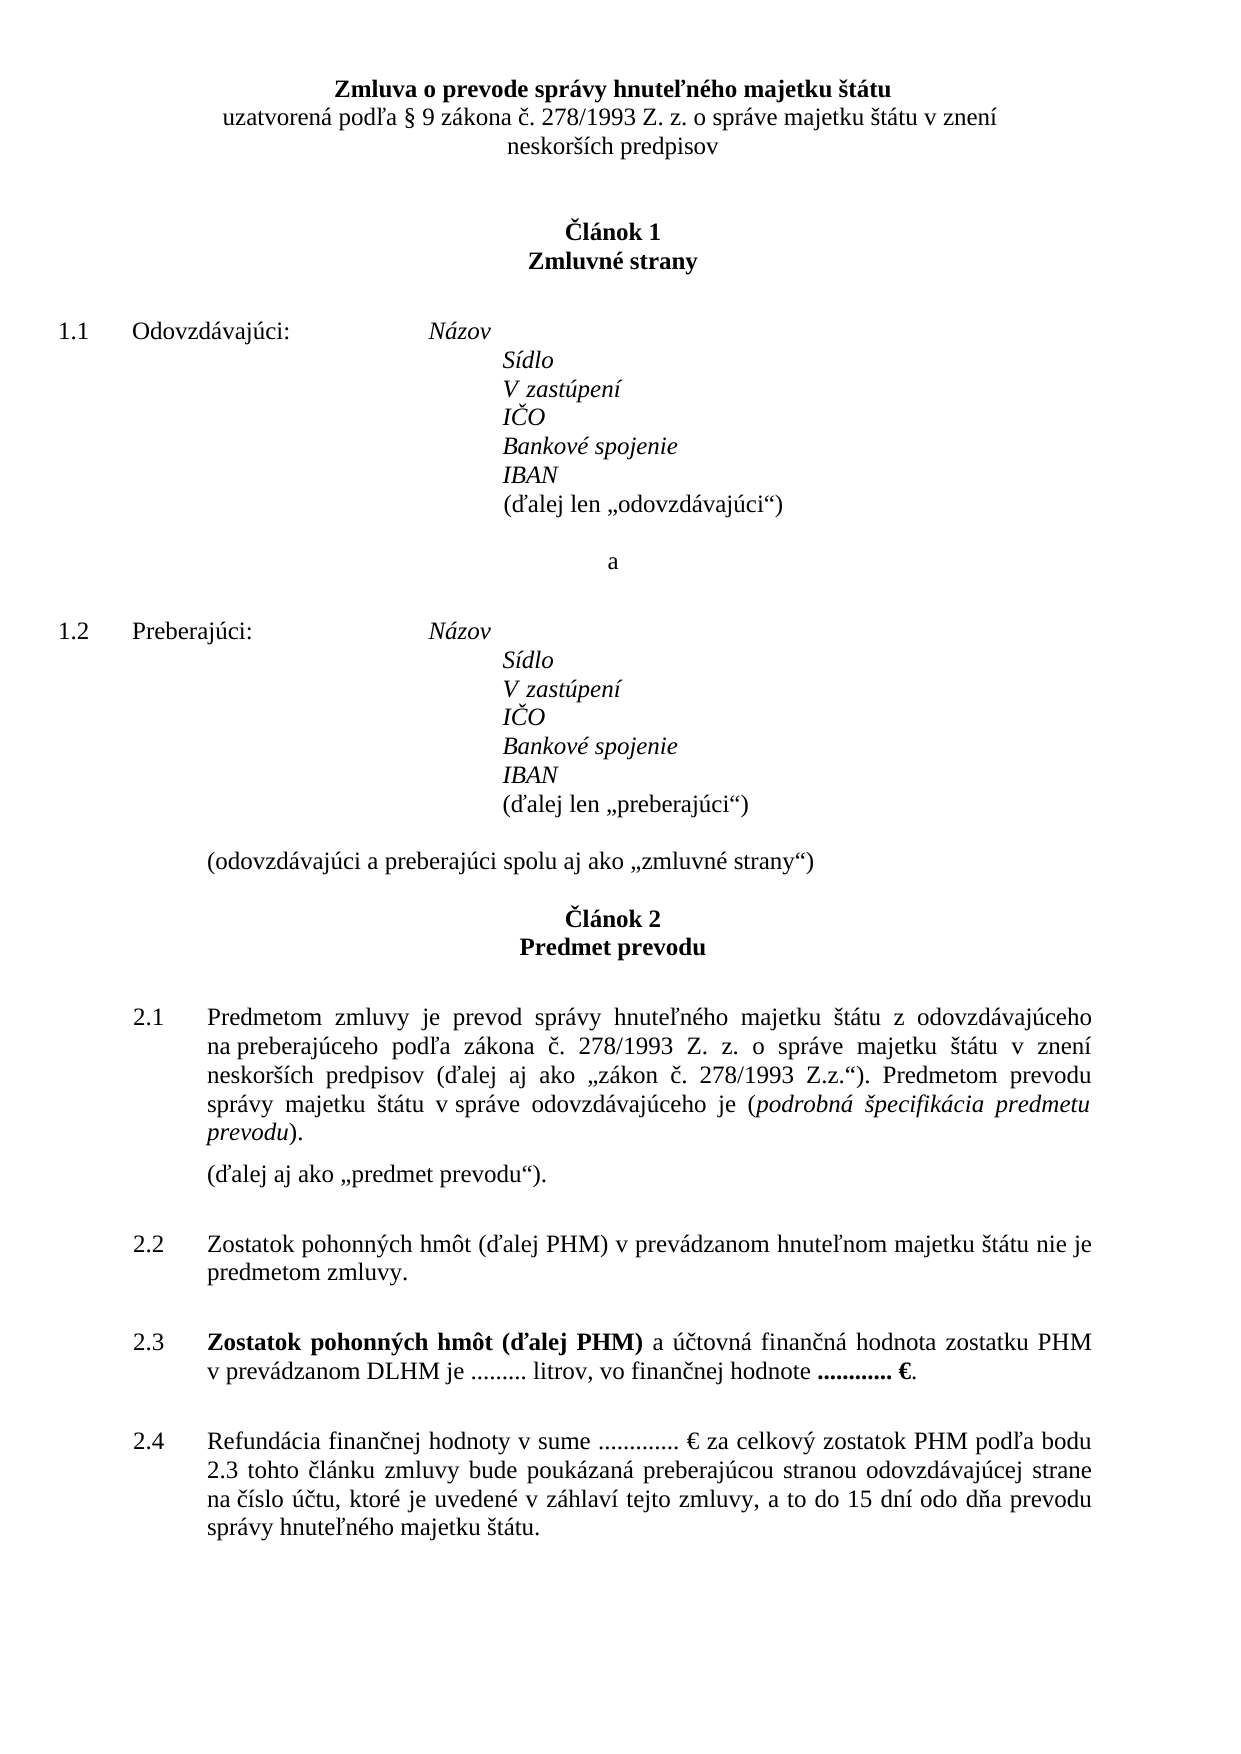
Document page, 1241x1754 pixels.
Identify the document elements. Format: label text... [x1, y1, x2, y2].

text IBAN [133, 760, 1093, 789]
text neskorších predpisov [133, 131, 1093, 160]
text Sídlo [133, 645, 1093, 674]
text Článok 2 [133, 904, 1093, 932]
text Sídlo [133, 345, 1093, 374]
text (odovzdávajúci a preberajúci spolu aj ako „zmluvné strany“) [132, 846, 1093, 875]
text V zastúpení [133, 374, 1093, 402]
text Predmet prevodu [133, 932, 1093, 961]
list Odovzdávajúci: Názov [58, 316, 1093, 345]
text IBAN [133, 460, 1093, 489]
text Zmluva o prevode správy hnuteľného majetku štátu [133, 74, 1093, 102]
list Zostatok pohonných hmôt (ďalej PHM) a účtovná finančná hodnota zostatku PHM v prevádzanom DLHM je ......... litrov, vo finančnej hodnote ............ €. [133, 1327, 1093, 1385]
text (ďalej aj ako „predmet prevodu“). [207, 1159, 1093, 1187]
list Preberajúci: Názov [58, 616, 1093, 645]
list Predmetom zmluvy je prevod správy hnuteľného majetku štátu z odovzdávajúceho na preberajúceho podľa zákona č. 278/1993 Z. z. o správe majetku štátu v znení neskorších predpisov (ďalej aj ako „zákon č. 278/1993 Z.z.“). Predmetom prevodu správy majetku štátu v správe odovzdávajúceho je (podrobná špecifikácia predmetu prevodu). [133, 1002, 1093, 1146]
text (ďalej len „preberajúci“) [132, 789, 1093, 817]
text Článok 1 [133, 217, 1093, 246]
text Bankové spojenie [133, 431, 1093, 460]
text Bankové spojenie [133, 731, 1093, 760]
list Refundácia finančnej hodnoty v sume ............. € za celkový zostatok PHM podľa bodu 2.3 tohto článku zmluvy bude poukázaná preberajúcou stranou odovzdávajúcej strane na číslo účtu, ktoré je uvedené v záhlaví tejto zmluvy, a to do 15 dní odo dňa prevodu správy hnuteľného majetku štátu. [133, 1426, 1093, 1541]
text Zmluvné strany [133, 246, 1093, 275]
text a [133, 546, 1093, 575]
text uzatvorená podľa § 9 zákona č. 278/1993 Z. z. o správe majetku štátu v znení [133, 102, 1093, 131]
text IČO [133, 402, 1093, 431]
text V zastúpení [133, 674, 1093, 702]
text (ďalej len „odovzdávajúci“) [133, 489, 1093, 517]
list Zostatok pohonných hmôt (ďalej PHM) v prevádzanom hnuteľnom majetku štátu nie je predmetom zmluvy. [133, 1229, 1093, 1286]
text IČO [133, 702, 1093, 731]
